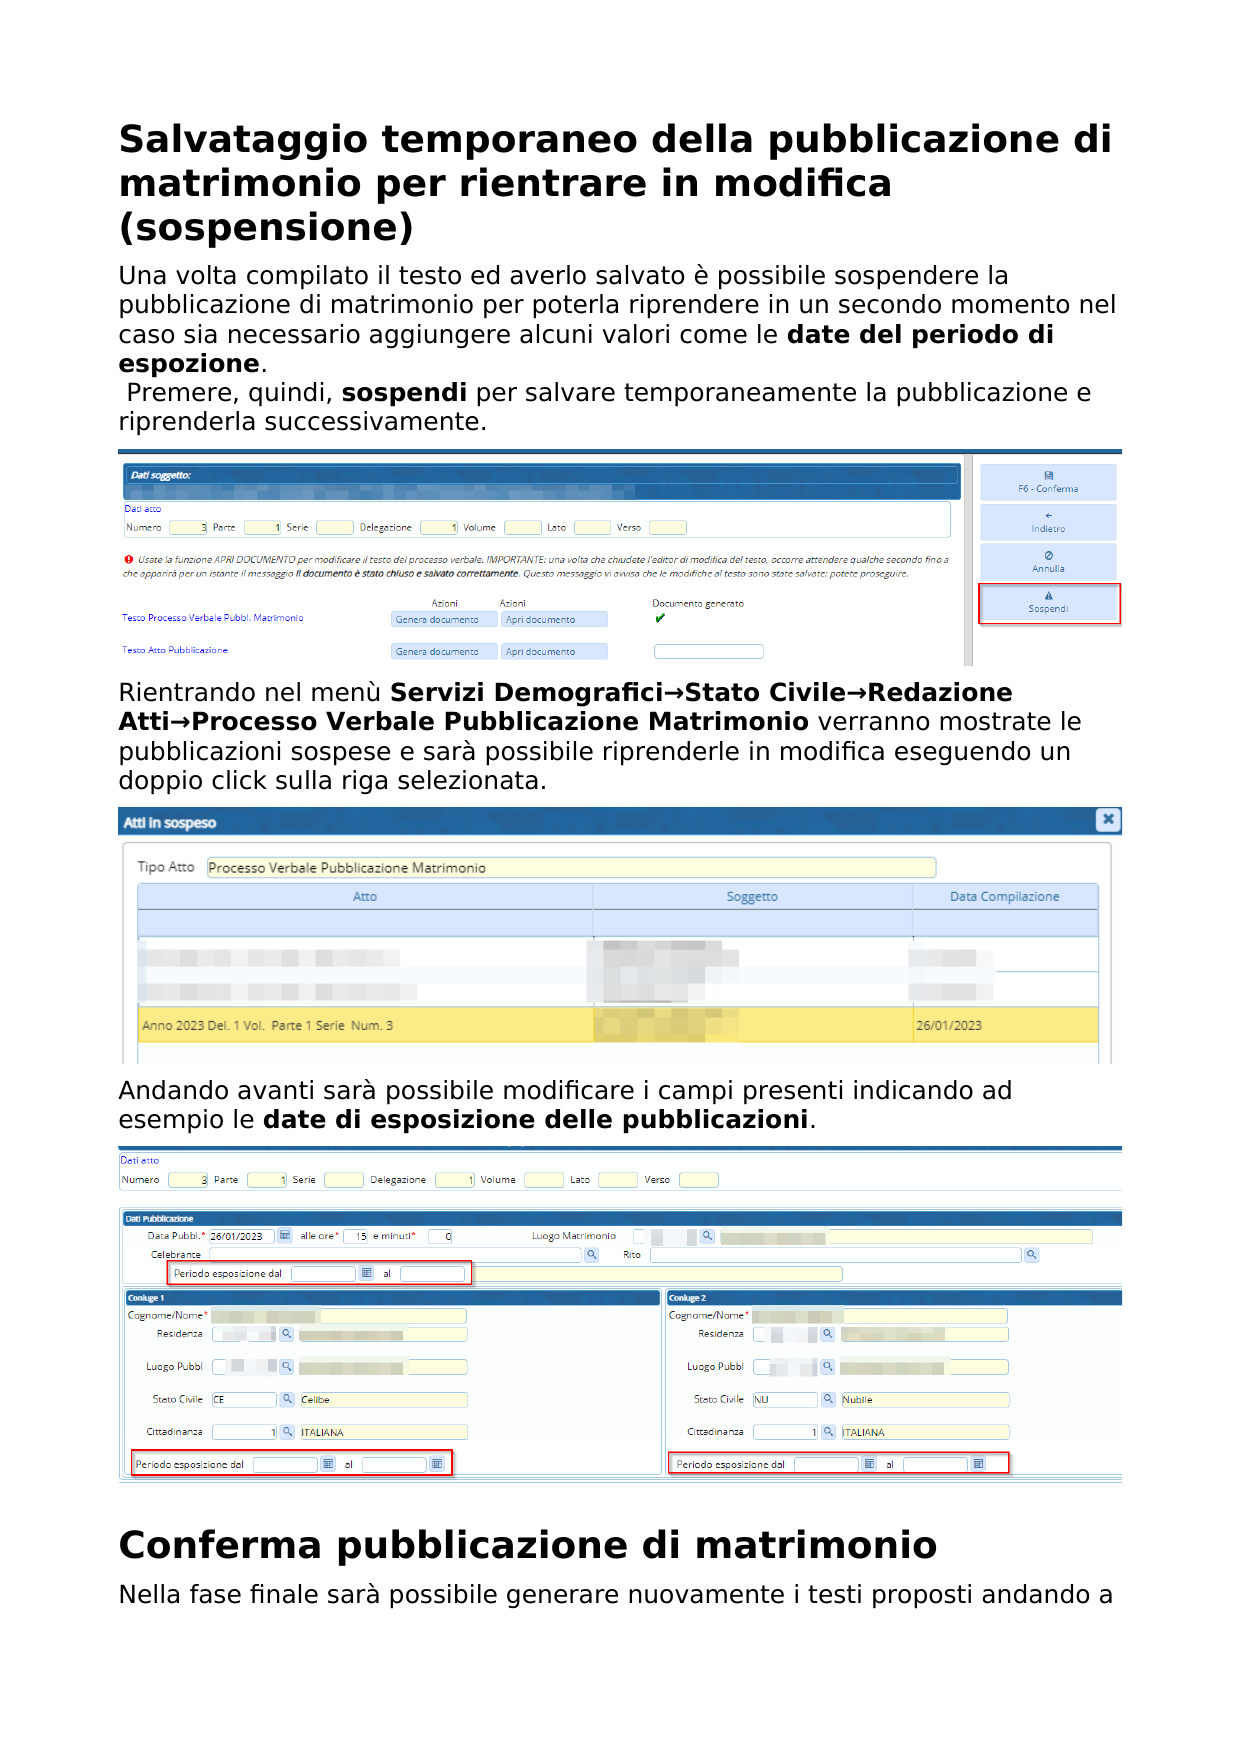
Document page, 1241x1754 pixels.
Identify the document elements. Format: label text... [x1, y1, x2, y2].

text Una volta compilato il testo ed averlo salvato è possibile sospendere la pubblicazione di matrimonio per poterla riprendere in un secondo momento nel caso sia necessario aggiungere alcuni valori come le date del periodo di espozione. Premere, quindi, sospendi per salvare temporaneamente la pubblicazione e riprenderla successivamente. [118, 262, 1122, 437]
picture [118, 1146, 1123, 1487]
text Rientrando nel menù Servizi Demografici→Stato Civile→Redazione Atti→Processo Verbale Pubblicazione Matrimonio verranno mostrate le pubblicazioni sospese e sarà possibile riprenderle in modifica eseguendo un doppio click sulla riga selezionata. [118, 678, 1122, 795]
text Andando avanti sarà possibile modificare i campi presenti indicando ad esempio le date di esposizione delle pubblicazioni. [118, 1076, 1122, 1134]
text Nella fase finale sarà possibile generare nuovamente i testi proposti andando a [118, 1580, 1122, 1609]
picture [118, 449, 1123, 666]
subtitle Conferma pubblicazione di matrimonio [118, 1524, 1122, 1568]
subtitle Salvataggio temporaneo della pubblicazione di matrimonio per rientrare in modifica (sospensione) [118, 118, 1122, 249]
picture [118, 807, 1123, 1064]
